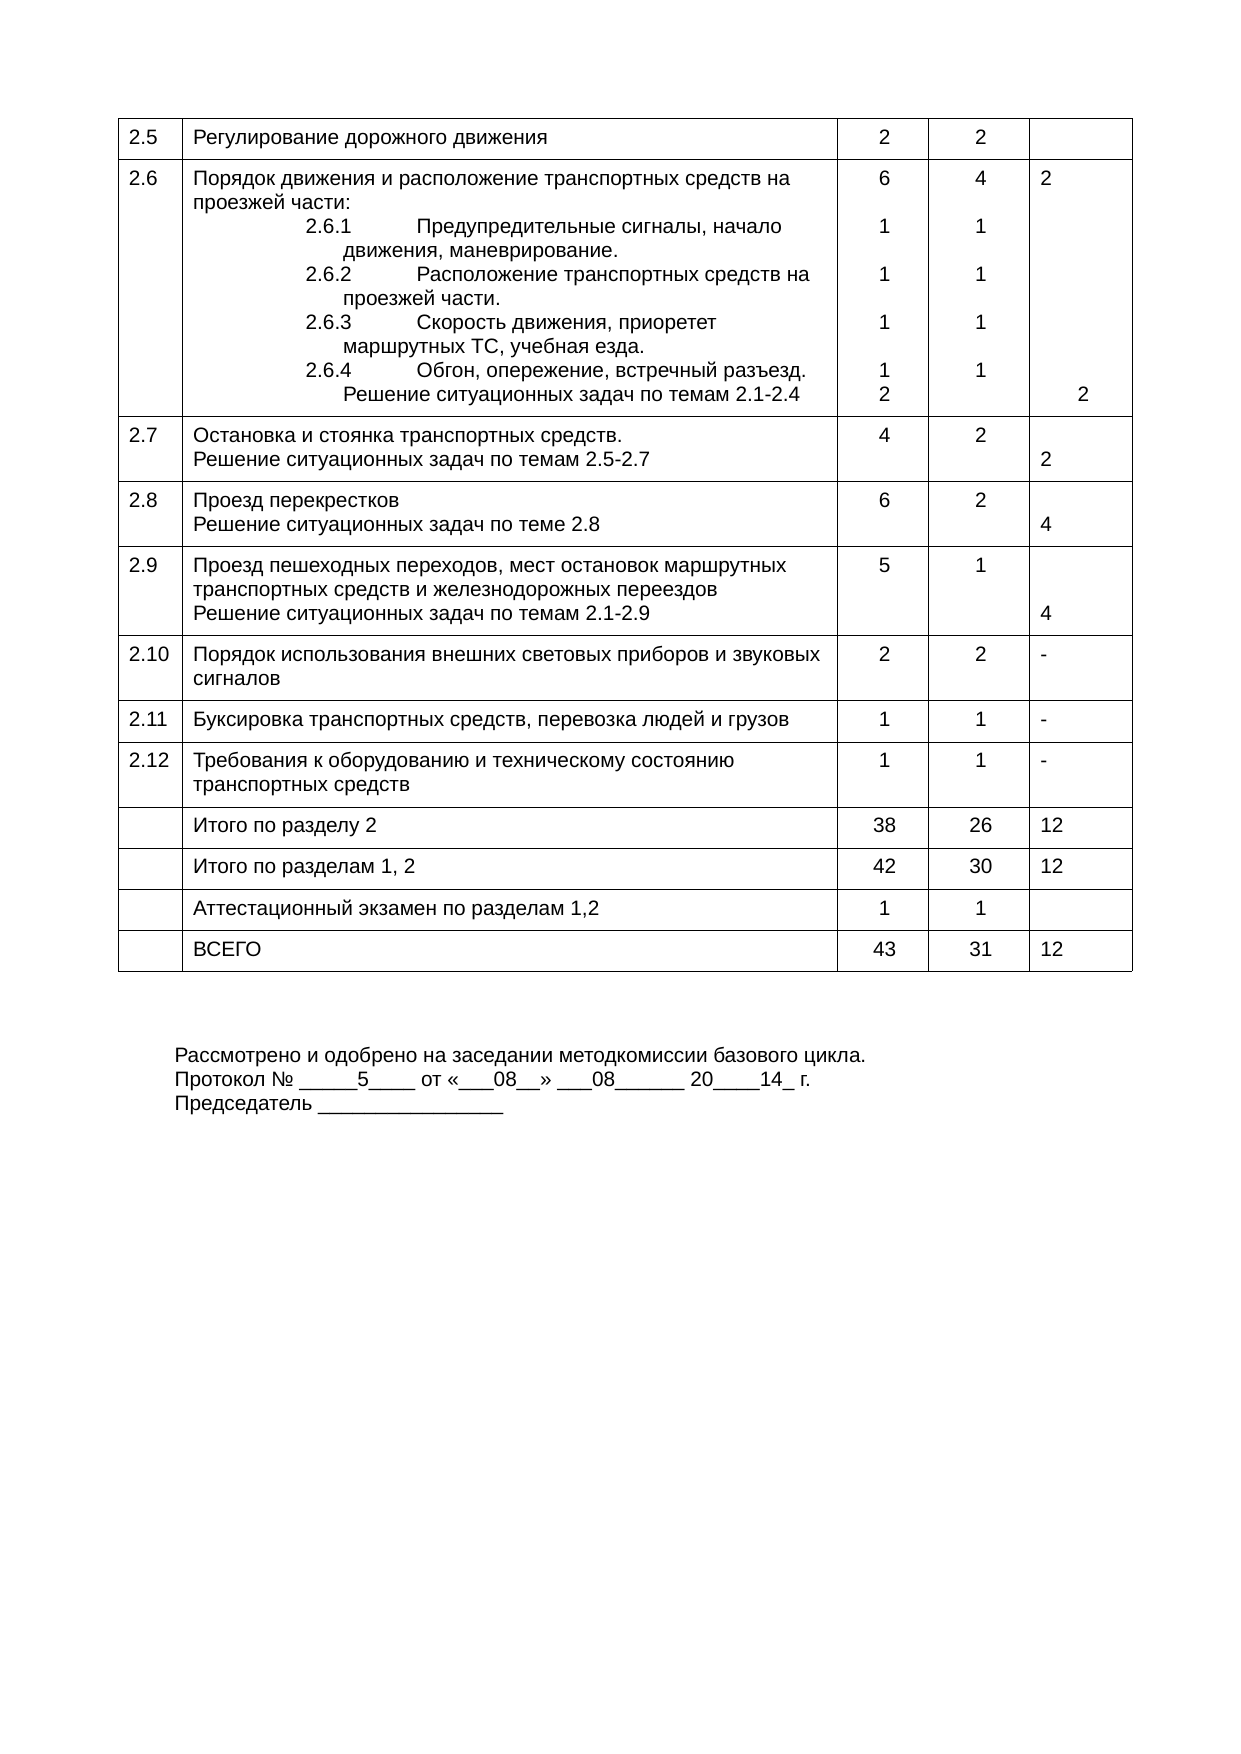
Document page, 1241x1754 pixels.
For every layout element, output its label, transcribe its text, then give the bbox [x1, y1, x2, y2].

table_cell 30 [929, 849, 1029, 889]
table_cell Порядок движения и расположение транспортных средств на проезжей части: Предупредительные сигналы, начало движения, маневрирование. Расположение транспортных средств на проезжей части. Скорость движения, приоретет маршрутных ТС, учебная езда. Обгон, опережение, встречный разъезд. Решение ситуационных задач по темам 2.1-2.4 [183, 160, 837, 416]
table_cell Итого по разделу 2 [183, 808, 837, 848]
table_cell Проезд перекрестков Решение ситуационных задач по теме 2.8 [183, 482, 837, 546]
table_cell 12 [1030, 849, 1132, 889]
table_cell 1 [838, 890, 928, 930]
text Рассмотрено и одобрено на заседании методкомиссии базового цикла. [118, 1043, 1122, 1067]
text Председатель ________________ [118, 1091, 1122, 1115]
table_cell 2.6 [119, 160, 182, 416]
table_cell ВСЕГО [183, 931, 837, 971]
table_cell 5 [838, 547, 928, 635]
table_cell - [1030, 701, 1132, 742]
table_cell [119, 890, 182, 930]
table_cell 4 [838, 417, 928, 481]
table_cell [119, 849, 182, 889]
table_cell 4 [1030, 482, 1132, 546]
table_cell 2.11 [119, 701, 182, 742]
table_cell 26 [929, 808, 1029, 848]
table_cell 1 [929, 743, 1029, 807]
table_cell 12 [1030, 808, 1132, 848]
table_cell 42 [838, 849, 928, 889]
table_cell 2.12 [119, 743, 182, 807]
table_cell 2 [929, 482, 1029, 546]
table_cell Регулирование дорожного движения [183, 119, 837, 159]
table_cell Остановка и стоянка транспортных средств. Решение ситуационных задач по темам 2.5-2.7 [183, 417, 837, 481]
table_cell 31 [929, 931, 1029, 971]
table_cell 1 [838, 701, 928, 742]
table_cell 2.7 [119, 417, 182, 481]
table_cell 2.5 [119, 119, 182, 159]
table_cell 1 [929, 701, 1029, 742]
table_cell 2 [1030, 417, 1132, 481]
table_cell 1 [929, 547, 1029, 635]
table_cell 1 [838, 743, 928, 807]
table_cell 2 [929, 636, 1029, 700]
table_cell 2.8 [119, 482, 182, 546]
table_cell [119, 931, 182, 971]
table_cell 2 [929, 119, 1029, 159]
table_cell Требования к оборудованию и техническому состоянию транспортных средств [183, 743, 837, 807]
table_cell [119, 808, 182, 848]
table_cell 38 [838, 808, 928, 848]
table_cell 2 [838, 119, 928, 159]
table_cell 4 [1030, 547, 1132, 635]
table_cell 12 [1030, 931, 1132, 971]
table_cell 2.9 [119, 547, 182, 635]
table_cell 2 2 [1030, 160, 1132, 416]
table_cell Аттестационный экзамен по разделам 1,2 [183, 890, 837, 930]
text Протокол № _____5____ от «___08__» ___08______ 20____14_ г. [118, 1067, 1122, 1091]
table_cell 6 [838, 482, 928, 546]
table_cell Проезд пешеходных переходов, мест остановок маршрутных транспортных средств и железнодорожных переездов Решение ситуационных задач по темам 2.1-2.9 [183, 547, 837, 635]
table_cell Итого по разделам 1, 2 [183, 849, 837, 889]
table_cell Буксировка транспортных средств, перевозка людей и грузов [183, 701, 837, 742]
table_cell 2 [929, 417, 1029, 481]
table_cell 6 1 1 1 1 2 [838, 160, 928, 416]
table_cell [1030, 119, 1132, 159]
table_cell Порядок использования внешних световых приборов и звуковых сигналов [183, 636, 837, 700]
table_cell [1030, 890, 1132, 930]
table_cell 2.10 [119, 636, 182, 700]
table_cell - [1030, 743, 1132, 807]
table_cell 4 1 1 1 1 [929, 160, 1029, 416]
table_cell 2 [838, 636, 928, 700]
table_cell - [1030, 636, 1132, 700]
table_cell 43 [838, 931, 928, 971]
table_cell 1 [929, 890, 1029, 930]
